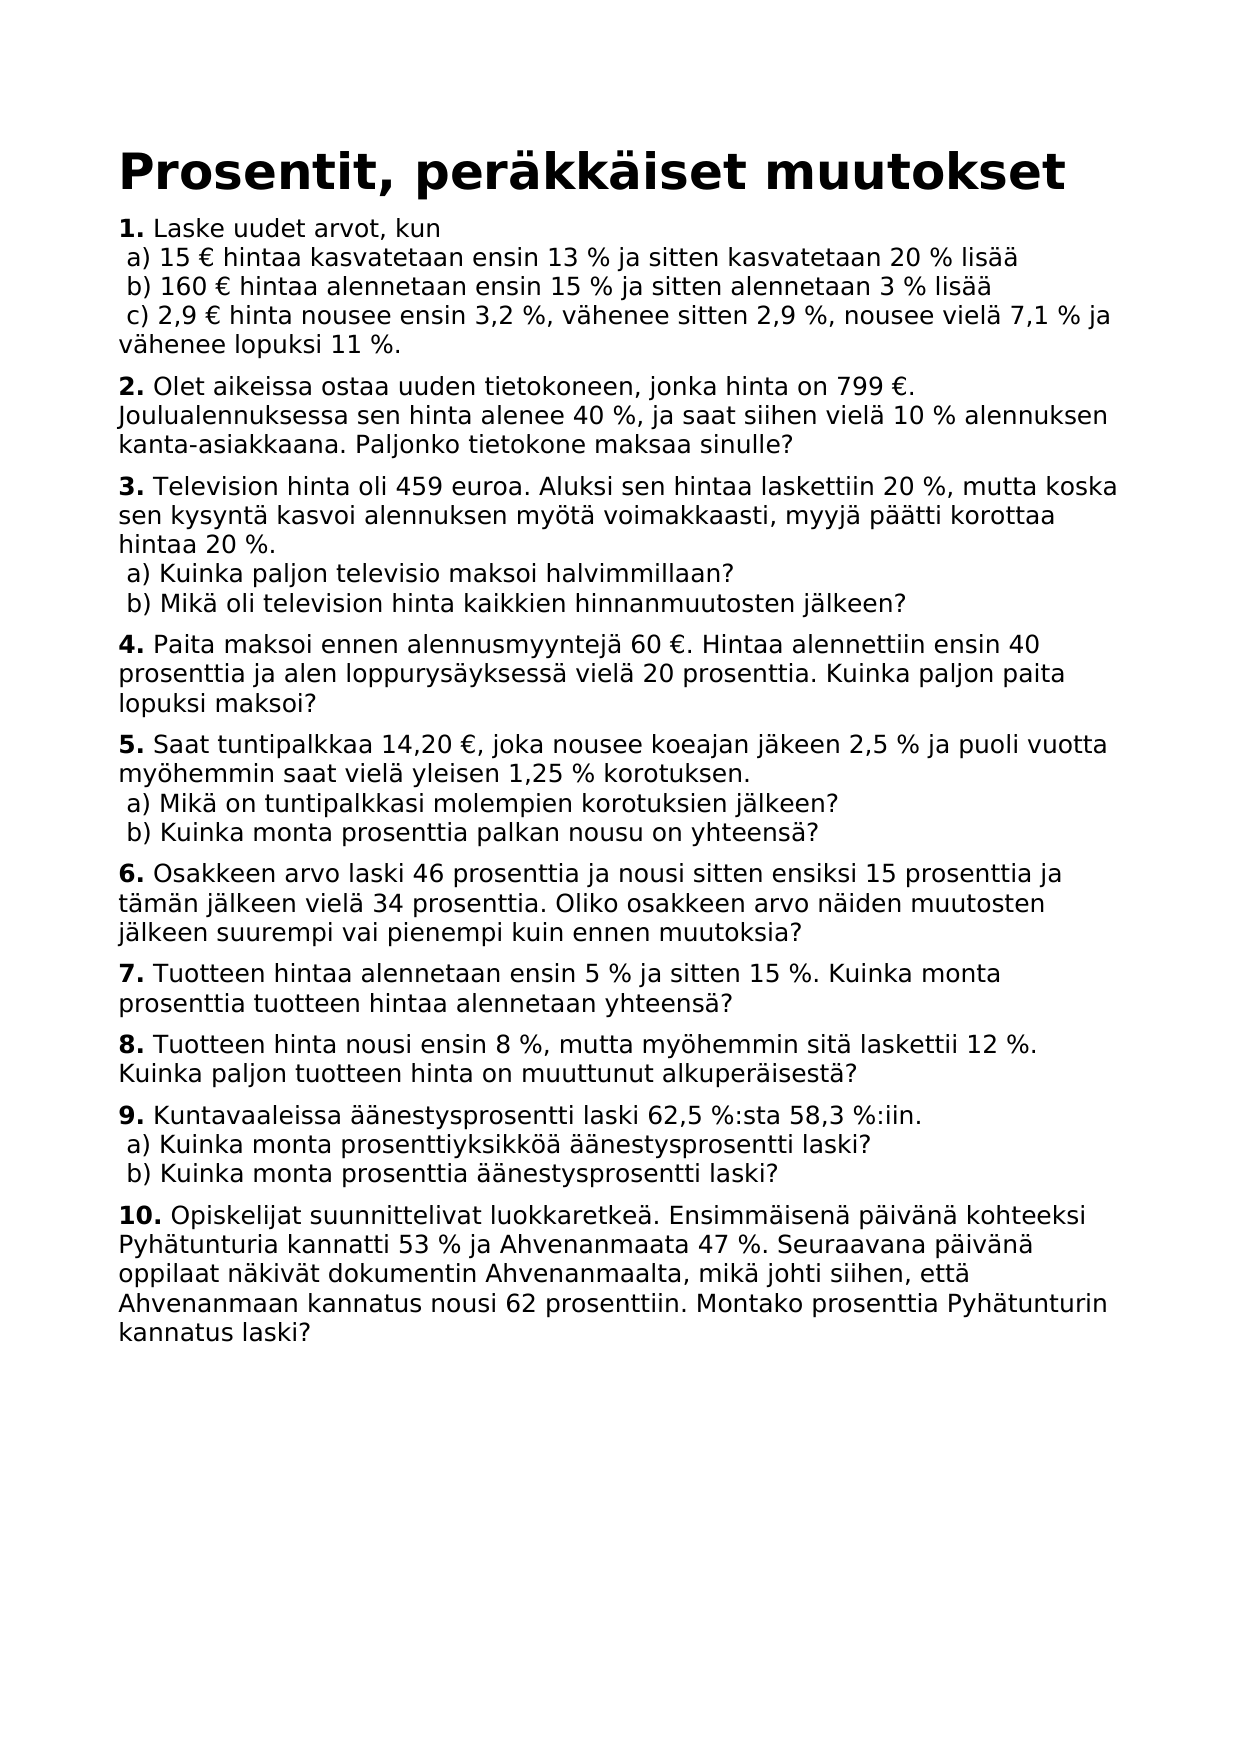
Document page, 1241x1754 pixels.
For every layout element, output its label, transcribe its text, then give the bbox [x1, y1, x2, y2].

subtitle Prosentit, peräkkäiset muutokset [118, 143, 1122, 201]
text 3. Television hinta oli 459 euroa. Aluksi sen hintaa laskettiin 20 %, mutta koska sen kysyntä kasvoi alennuksen myötä voimakkaasti, myyjä päätti korottaa hintaa 20 %. a) Kuinka paljon televisio maksoi halvimmillaan? b) Mikä oli television hinta kaikkien hinnanmuutosten jälkeen? [118, 472, 1122, 618]
text 7. Tuotteen hintaa alennetaan ensin 5 % ja sitten 15 %. Kuinka monta prosenttia tuotteen hintaa alennetaan yhteensä? [118, 960, 1122, 1018]
text 5. Saat tuntipalkkaa 14,20 €, joka nousee koeajan jäkeen 2,5 % ja puoli vuotta myöhemmin saat vielä yleisen 1,25 % korotuksen. a) Mikä on tuntipalkkasi molempien korotuksien jälkeen? b) Kuinka monta prosenttia palkan nousu on yhteensä? [118, 731, 1122, 847]
text 8. Tuotteen hinta nousi ensin 8 %, mutta myöhemmin sitä laskettii 12 %. Kuinka paljon tuotteen hinta on muuttunut alkuperäisestä? [118, 1031, 1122, 1089]
text 10. Opiskelijat suunnittelivat luokkaretkeä. Ensimmäisenä päivänä kohteeksi Pyhätunturia kannatti 53 % ja Ahvenanmaata 47 %. Seuraavana päivänä oppilaat näkivät dokumentin Ahvenanmaalta, mikä johti siihen, että Ahvenanmaan kannatus nousi 62 prosenttiin. Montako prosenttia Pyhätunturin kannatus laski? [118, 1201, 1122, 1347]
text 2. Olet aikeissa ostaa uuden tietokoneen, jonka hinta on 799 €. Joulualennuksessa sen hinta alenee 40 %, ja saat siihen vielä 10 % alennuksen kanta-asiakkaana. Paljonko tietokone maksaa sinulle? [118, 372, 1122, 460]
text 9. Kuntavaaleissa äänestysprosentti laski 62,5 %:sta 58,3 %:iin. a) Kuinka monta prosenttiyksikköä äänestysprosentti laski? b) Kuinka monta prosenttia äänestysprosentti laski? [118, 1101, 1122, 1189]
text 4. Paita maksoi ennen alennusmyyntejä 60 €. Hintaa alennettiin ensin 40 prosenttia ja alen loppurysäyksessä vielä 20 prosenttia. Kuinka paljon paita lopuksi maksoi? [118, 631, 1122, 718]
text 6. Osakkeen arvo laski 46 prosenttia ja nousi sitten ensiksi 15 prosenttia ja tämän jälkeen vielä 34 prosenttia. Oliko osakkeen arvo näiden muutosten jälkeen suurempi vai pienempi kuin ennen muutoksia? [118, 860, 1122, 947]
text 1. Laske uudet arvot, kun a) 15 € hintaa kasvatetaan ensin 13 % ja sitten kasvatetaan 20 % lisää b) 160 € hintaa alennetaan ensin 15 % ja sitten alennetaan 3 % lisää c) 2,9 € hinta nousee ensin 3,2 %, vähenee sitten 2,9 %, nousee vielä 7,1 % ja vähenee lopuksi 11 %. [118, 214, 1122, 360]
